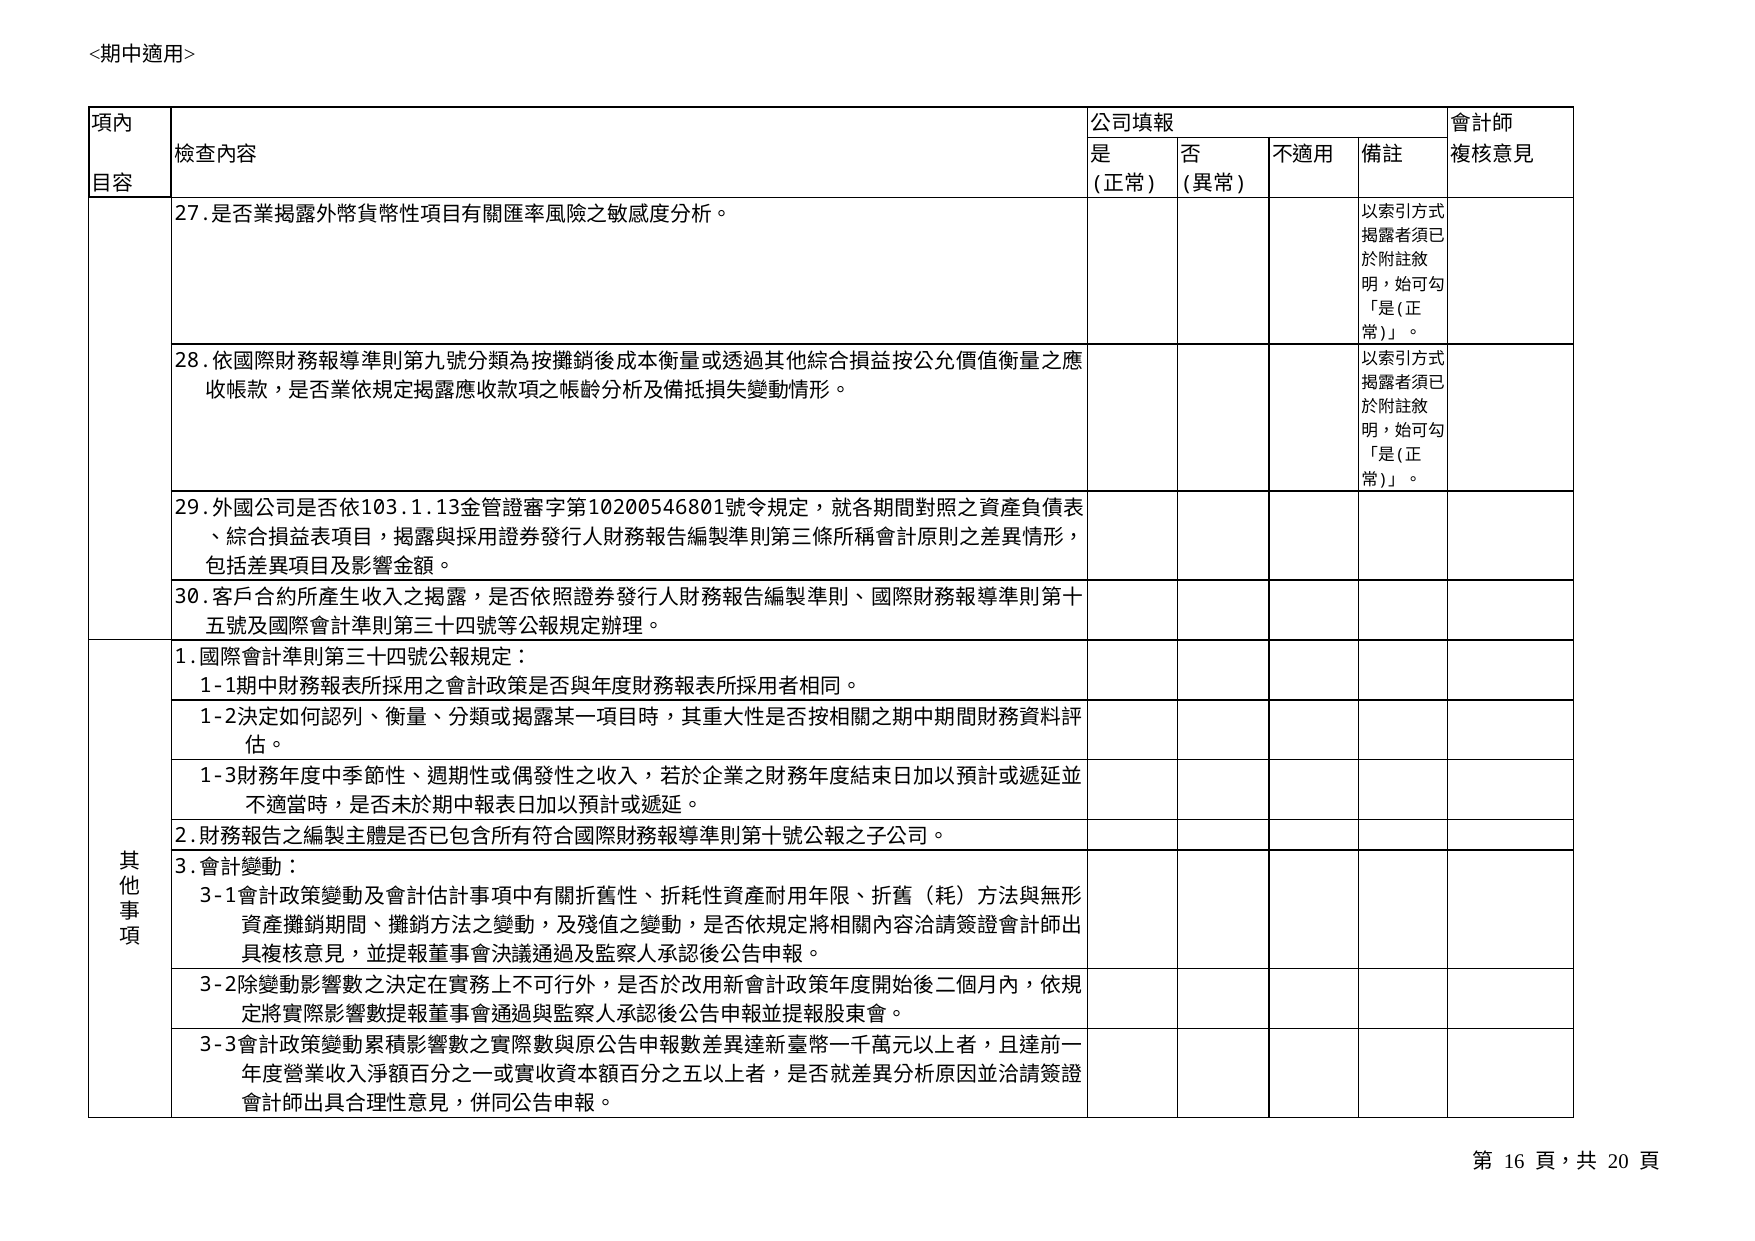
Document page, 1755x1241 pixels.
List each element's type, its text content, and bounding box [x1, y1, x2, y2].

table_cell [1270, 969, 1358, 1027]
table_cell [1359, 760, 1447, 819]
table_cell 檢查內容 [172, 137, 1087, 196]
table_cell [1178, 198, 1268, 343]
table_cell 複核意見 [1448, 137, 1573, 196]
table_cell [1270, 701, 1358, 759]
table_cell [1359, 581, 1447, 639]
table_cell [1448, 851, 1573, 968]
table_cell [1178, 701, 1268, 759]
table_cell 是 (正常) [1088, 138, 1177, 196]
table_cell [1448, 492, 1573, 579]
table_cell [1088, 581, 1177, 639]
table_cell [1088, 198, 1177, 343]
table_header 會計師 [1448, 108, 1573, 137]
table_cell 29.外國公司是否依103.1.13金管證審字第10200546801號令規定，就各期間對照之資產負債表、綜合損益表項目，揭露與採用證券發行人財務報告編製準則第三條所稱會計原則之差異情形，包括差異項目及影響金額。 [172, 492, 1087, 579]
table_cell [1088, 345, 1177, 490]
table_cell [1359, 1029, 1447, 1117]
table_cell [1359, 641, 1447, 699]
table_cell 備註 [1359, 138, 1447, 196]
table_cell 以索引方式揭露者須已於附註敘明，始可勾「是(正常)」。 [1359, 345, 1447, 490]
table_cell [1359, 492, 1447, 579]
table_cell [1088, 641, 1177, 699]
table_cell [1359, 820, 1447, 849]
table_cell [1088, 851, 1177, 968]
table_cell 30.客戶合約所產生收入之揭露，是否依照證券發行人財務報告編製準則、國際財務報導準則第十五號及國際會計準則第三十四號等公報規定辦理。 [172, 581, 1087, 639]
table_cell [1270, 581, 1358, 639]
table_cell 目容 [90, 137, 170, 196]
table_cell 28.依國際財務報導準則第九號分類為按攤銷後成本衡量或透過其他綜合損益按公允價值衡量之應收帳款，是否業依規定揭露應收款項之帳齡分析及備抵損失變動情形。 [172, 345, 1087, 490]
table_cell 1-2決定如何認列、衡量、分類或揭露某一項目時，其重大性是否按相關之期中期間財務資料評估。 [172, 701, 1087, 759]
table_cell [1448, 198, 1573, 343]
table_cell [1178, 492, 1268, 579]
table_cell [1178, 641, 1268, 699]
table_cell [1178, 1029, 1268, 1117]
table_cell [1270, 641, 1358, 699]
table_cell [1088, 820, 1177, 849]
table_cell [1270, 851, 1358, 968]
table_cell [1448, 820, 1573, 849]
table_cell [1088, 1029, 1177, 1117]
table_cell [1270, 345, 1358, 490]
table_cell 3-3會計政策變動累積影響數之實際數與原公告申報數差異達新臺幣一千萬元以上者，且達前一年度營業收入淨額百分之一或實收資本額百分之五以上者，是否就差異分析原因並洽請簽證會計師出具合理性意見，併同公告申報。 [172, 1029, 1087, 1117]
table_cell [1088, 969, 1177, 1027]
table_cell [1359, 851, 1447, 968]
table_cell [1178, 820, 1268, 849]
table_cell 其 他 事 項 [89, 640, 171, 1117]
table_cell [1448, 701, 1573, 759]
table_cell [1088, 701, 1177, 759]
table_cell [1448, 641, 1573, 699]
table_cell [1448, 1029, 1573, 1117]
table_cell [1270, 198, 1358, 343]
table_cell [1359, 701, 1447, 759]
table_cell [1448, 581, 1573, 639]
table_cell 1-3財務年度中季節性、週期性或偶發性之收入，若於企業之財務年度結束日加以預計或遞延並不適當時，是否未於期中報表日加以預計或遞延。 [172, 760, 1087, 819]
table_cell [89, 198, 171, 639]
table_cell [1088, 760, 1177, 819]
table_cell [1270, 1029, 1358, 1117]
table_cell 27.是否業揭露外幣貨幣性項目有關匯率風險之敏感度分析。 [172, 198, 1087, 343]
table_cell [1178, 581, 1268, 639]
table_cell [1088, 492, 1177, 579]
table_cell 以索引方式揭露者須已於附註敘明，始可勾「是(正常)」。 [1359, 198, 1447, 343]
table_cell [1178, 851, 1268, 968]
table_cell [1270, 492, 1358, 579]
table_cell [1178, 760, 1268, 819]
table_cell 1.國際會計準則第三十四號公報規定： 1-1期中財務報表所採用之會計政策是否與年度財務報表所採用者相同。 [172, 641, 1087, 699]
table_cell 2.財務報告之編製主體是否已包含所有符合國際財務報導準則第十號公報之子公司。 [172, 820, 1087, 849]
table_header [172, 108, 1087, 137]
table_cell 3.會計變動： 3-1會計政策變動及會計估計事項中有關折舊性、折耗性資產耐用年限、折舊（耗）方法與無形資產攤銷期間、攤銷方法之變動，及殘值之變動，是否依規定將相關內容洽請簽證會計師出具複核意見，並提報董事會決議通過及監察人承認後公告申報。 [172, 851, 1087, 968]
table_header 項內 [90, 108, 170, 137]
table_cell 3-2除變動影響數之決定在實務上不可行外，是否於改用新會計政策年度開始後二個月內，依規定將實際影響數提報董事會通過與監察人承認後公告申報並提報股東會。 [172, 969, 1087, 1027]
table_cell [1178, 969, 1268, 1027]
table_cell 不適用 [1270, 138, 1358, 196]
table_cell [1359, 969, 1447, 1027]
table_cell 否 (異常) [1178, 138, 1268, 196]
table_cell [1270, 760, 1358, 819]
table_cell [1270, 820, 1358, 849]
table_cell [1448, 345, 1573, 490]
table_cell [1448, 969, 1573, 1027]
table_cell [1178, 345, 1268, 490]
table_header 公司填報 [1088, 108, 1447, 137]
table_cell [1448, 760, 1573, 819]
